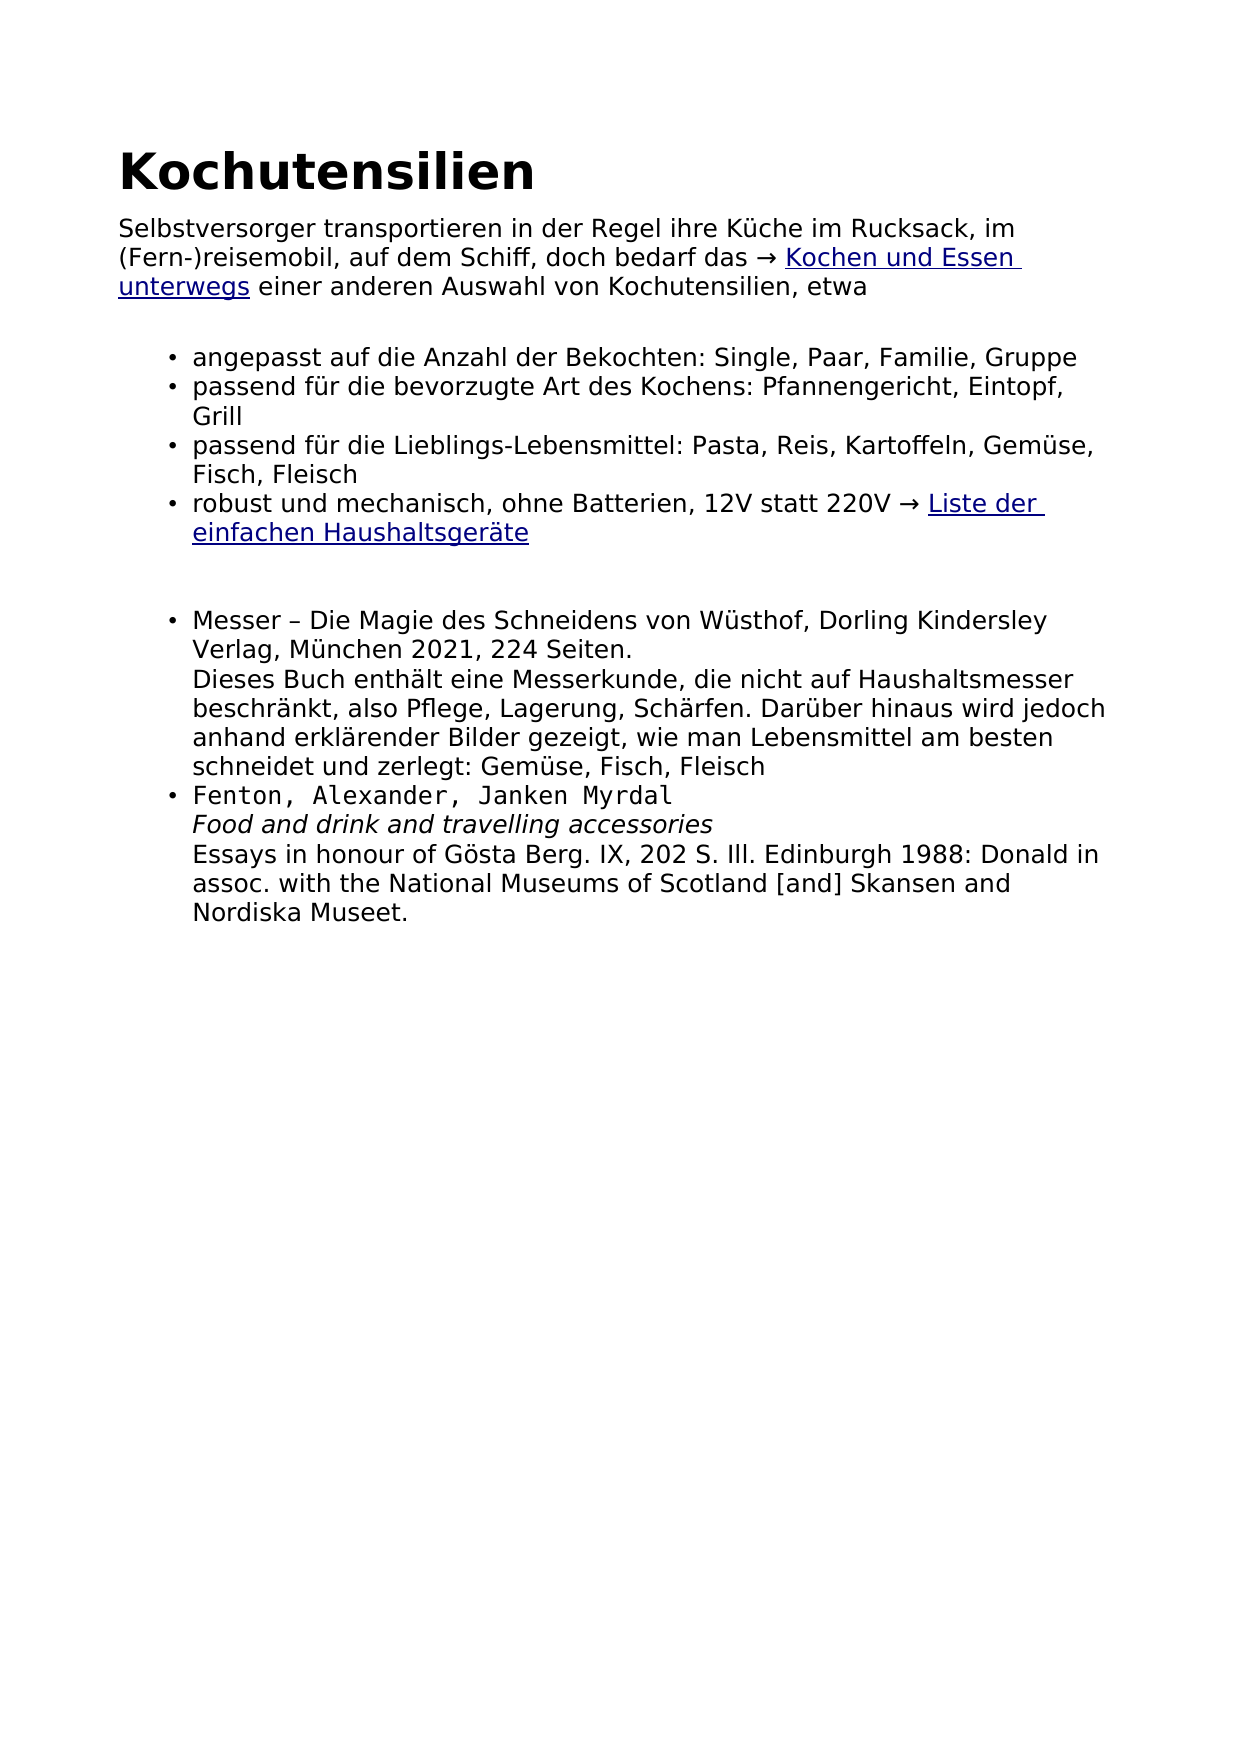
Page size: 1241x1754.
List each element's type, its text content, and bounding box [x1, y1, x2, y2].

list angepasst auf die Anzahl der Bekochten: Single, Paar, Familie, Gruppe [177, 343, 1122, 372]
text Selbstversorger transportieren in der Regel ihre Küche im Rucksack, im (Fern-)reisemobil, auf dem Schiff, doch bedarf das → Kochen und Essen unterwegs einer anderen Auswahl von Kochutensilien, etwa [118, 214, 1122, 301]
subtitle Kochutensilien [118, 143, 1122, 201]
list Messer – Die Magie des Schneidens von Wüsthof, Dorling Kindersley Verlag, München 2021, 224 Seiten. Dieses Buch enthält eine Messerkunde, die nicht auf Haushaltsmesser beschränkt, also Pflege, Lagerung, Schärfen. Darüber hinaus wird jedoch anhand erklärender Bilder gezeigt, wie man Lebensmittel am besten schneidet und zerlegt: Gemüse, Fisch, Fleisch [177, 606, 1122, 781]
list Fenton, Alexander, Janken Myrdal Food and drink and travelling accessories Essays in honour of Gösta Berg. IX, 202 S. Ill. Edinburgh 1988: Donald in assoc. with the National Museums of Scotland [and] Skansen and Nordiska Museet. [177, 781, 1122, 927]
list robust und mechanisch, ohne Batterien, 12V statt 220V → Liste der einfachen Haushaltsgeräte [177, 489, 1122, 547]
list passend für die Lieblings-Lebensmittel: Pasta, Reis, Kartoffeln, Gemüse, Fisch, Fleisch [177, 431, 1122, 489]
list passend für die bevorzugte Art des Kochens: Pfannengericht, Eintopf, Grill [177, 372, 1122, 431]
